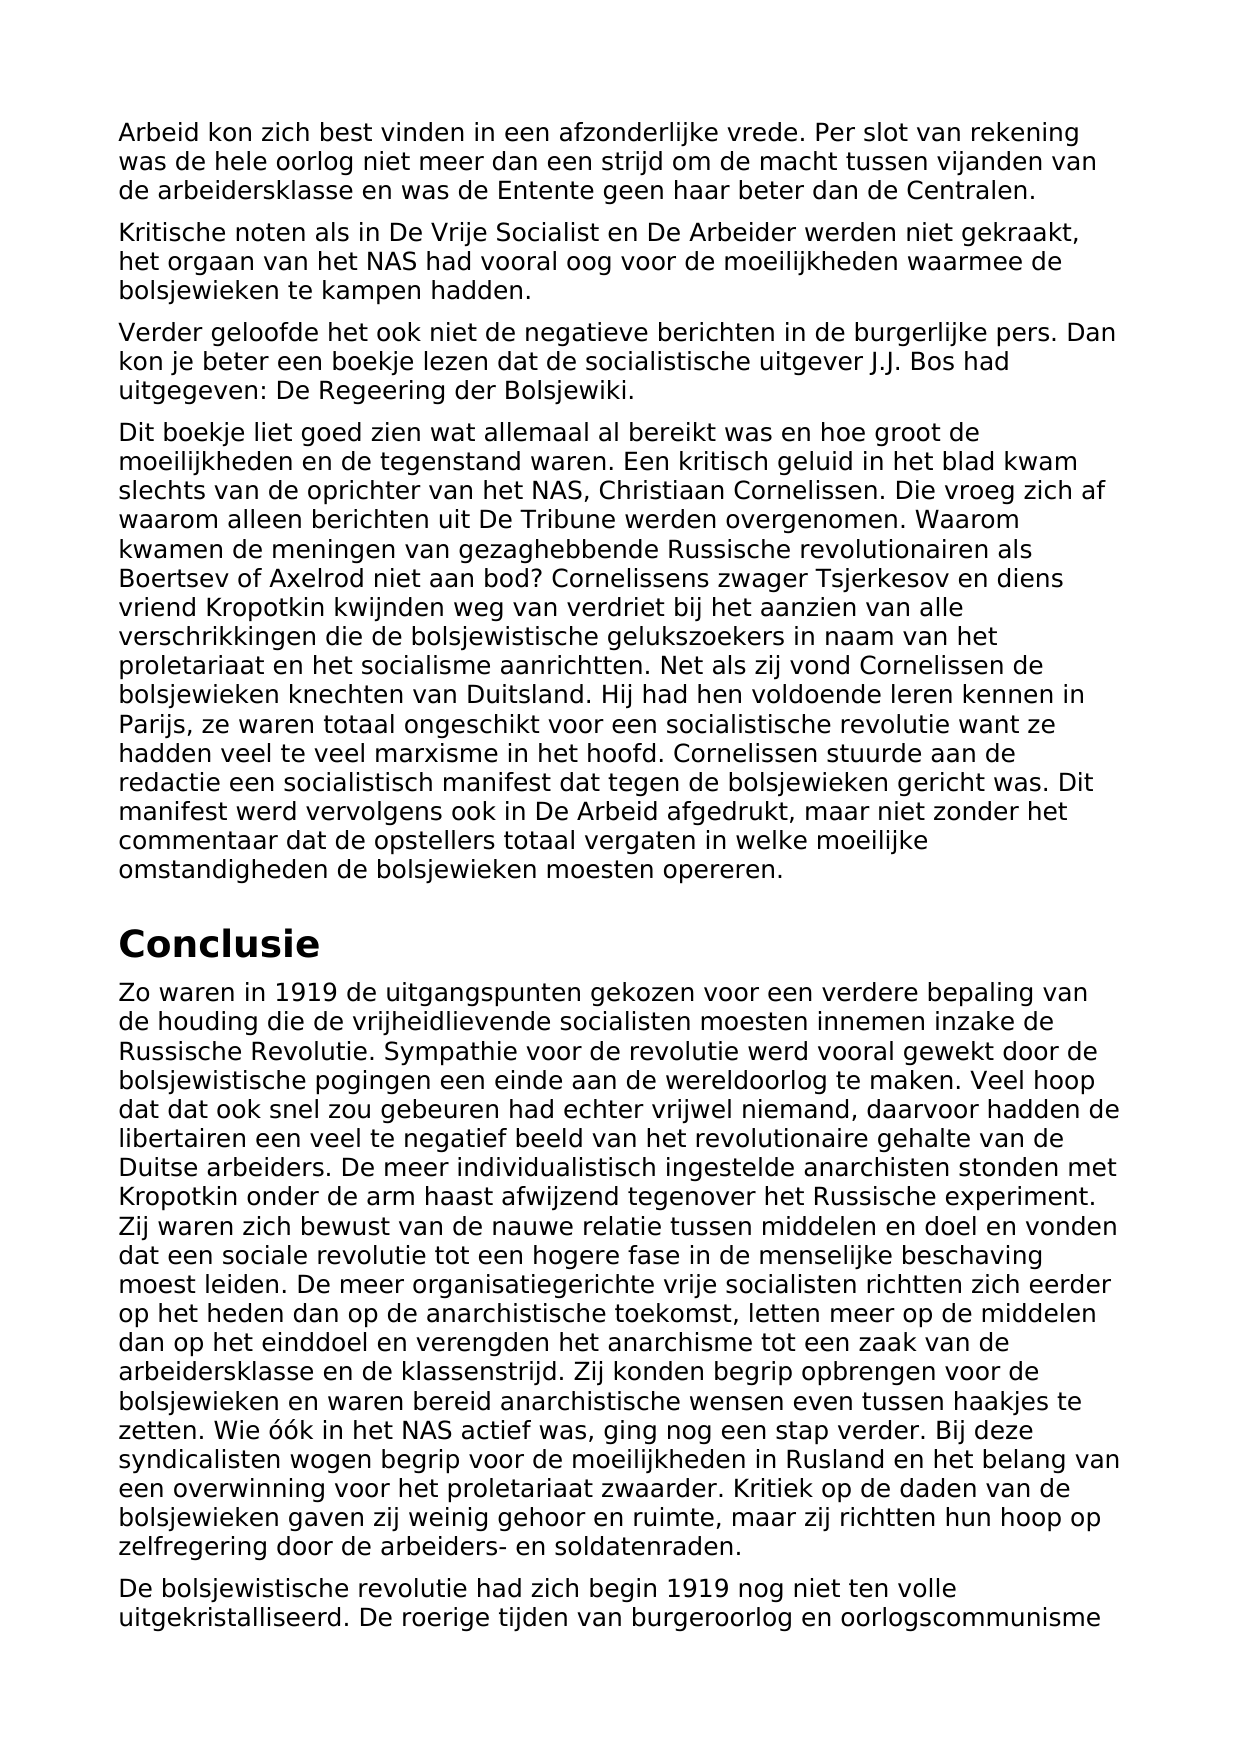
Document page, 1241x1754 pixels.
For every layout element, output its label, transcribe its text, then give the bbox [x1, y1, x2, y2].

text Dit boekje liet goed zien wat allemaal al bereikt was en hoe groot de moeilijkheden en de tegenstand waren. Een kritisch geluid in het blad kwam slechts van de oprichter van het NAS, Christiaan Cornelissen. Die vroeg zich af waarom alleen berichten uit De Tribune werden overgenomen. Waarom kwamen de meningen van gezaghebbende Russische revolutionairen als Boertsev of Axelrod niet aan bod? Cornelissens zwager Tsjerkesov en diens vriend Kropotkin kwijnden weg van verdriet bij het aanzien van alle verschrikkingen die de bolsjewistische gelukszoekers in naam van het proletariaat en het socialisme aanrichtten. Net als zij vond Cornelissen de bolsjewieken knechten van Duitsland. Hij had hen voldoende leren kennen in Parijs, ze waren totaal ongeschikt voor een socialistische revolutie want ze hadden veel te veel marxisme in het hoofd. Cornelissen stuurde aan de redactie een socialistisch manifest dat tegen de bolsjewieken gericht was. Dit manifest werd vervolgens ook in De Arbeid afgedrukt, maar niet zonder het commentaar dat de opstellers totaal vergaten in welke moeilijke omstandigheden de bolsjewieken moesten opereren. [118, 418, 1122, 885]
text Arbeid kon zich best vinden in een afzonderlijke vrede. Per slot van rekening was de hele oorlog niet meer dan een strijd om de macht tussen vijanden van de arbeidersklasse en was de Entente geen haar beter dan de Centralen. [118, 118, 1122, 206]
text De bolsjewistische revolutie had zich begin 1919 nog niet ten volle uitgekristalliseerd. De roerige tijden van burgeroorlog en oorlogscommunisme [118, 1574, 1122, 1633]
subtitle Conclusie [118, 922, 1122, 966]
text Verder geloofde het ook niet de negatieve berichten in de burgerlijke pers. Dan kon je beter een boekje lezen dat de socialistische uitgever J.J. Bos had uitgegeven: De Regeering der Bolsjewiki. [118, 318, 1122, 406]
text Kritische noten als in De Vrije Socialist en De Arbeider werden niet gekraakt, het orgaan van het NAS had vooral oog voor de moeilijkheden waarmee de bolsjewieken te kampen hadden. [118, 218, 1122, 306]
text Zo waren in 1919 de uitgangspunten gekozen voor een verdere bepaling van de houding die de vrijheidlievende socialisten moesten innemen inzake de Russische Revolutie. Sympathie voor de revolutie werd vooral gewekt door de bolsjewistische pogingen een einde aan de wereldoorlog te maken. Veel hoop dat dat ook snel zou gebeuren had echter vrijwel niemand, daarvoor hadden de libertairen een veel te negatief beeld van het revolutionaire gehalte van de Duitse arbeiders. De meer individualistisch ingestelde anarchisten stonden met Kropotkin onder de arm haast afwijzend tegenover het Russische experiment. Zij waren zich bewust van de nauwe relatie tussen middelen en doel en vonden dat een sociale revolutie tot een hogere fase in de menselijke beschaving moest leiden. De meer organisatiegerichte vrije socialisten richtten zich eerder op het heden dan op de anarchistische toekomst, letten meer op de middelen dan op het einddoel en verengden het anarchisme tot een zaak van de arbeidersklasse en de klassenstrijd. Zij konden begrip opbrengen voor de bolsjewieken en waren bereid anarchistische wensen even tussen haakjes te zetten. Wie óók in het NAS actief was, ging nog een stap verder. Bij deze syndicalisten wogen begrip voor de moeilijkheden in Rusland en het belang van een overwinning voor het proletariaat zwaarder. Kritiek op de daden van de bolsjewieken gaven zij weinig gehoor en ruimte, maar zij richtten hun hoop op zelfregering door de arbeiders- en soldatenraden. [118, 978, 1122, 1562]
